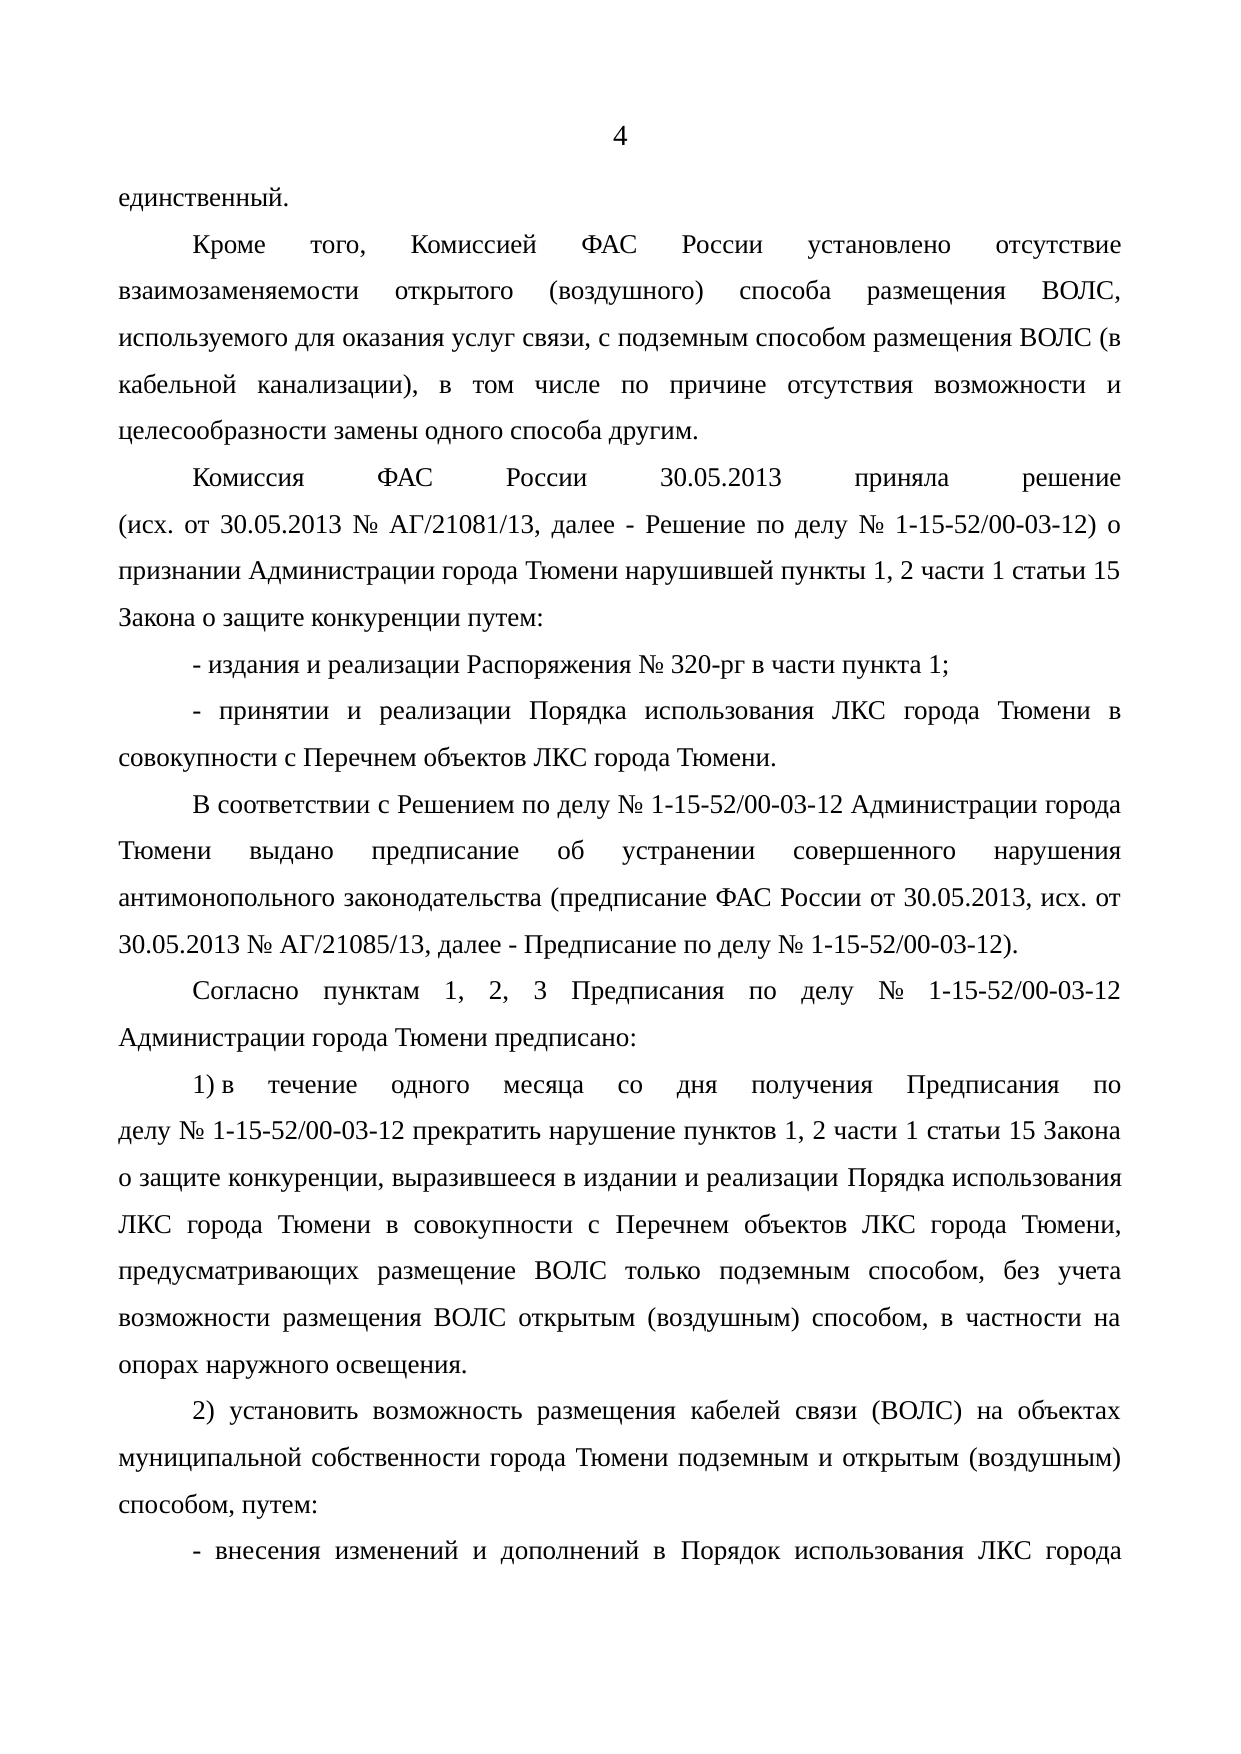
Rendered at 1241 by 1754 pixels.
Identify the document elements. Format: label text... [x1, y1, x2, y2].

text Согласно пунктам 1, 2, 3 Предписания по делу № 1-15-52/00-03-12 Администрации города Тюмени предписано: [118, 974, 1122, 1052]
text Кроме того, Комиссией ФАС России установлено отсутствие взаимозаменяемости открытого (воздушного) способа размещения ВОЛС, используемого для оказания услуг связи, с подземным способом размещения ВОЛС (в кабельной канализации), в том числе по причине отсутствия возможности и целесообразности замены одного способа другим. [118, 228, 1122, 446]
text - издания и реализации Распоряжения № 320-рг в части пункта 1; [118, 648, 1122, 679]
text - внесения изменений и дополнений в Порядок использования ЛКС города [118, 1534, 1122, 1566]
text единственный. [118, 181, 1122, 212]
text В соответствии с Решением по делу № 1-15-52/00-03-12 Администрации города Тюмени выдано предписание об устранении совершенного нарушения антимонопольного законодательства (предписание ФАС России от 30.05.2013, исх. от 30.05.2013 № АГ/21085/13, далее - Предписание по делу № 1-15-52/00-03-12). [118, 788, 1122, 959]
text Комиссия ФАС России 30.05.2013 приняла решение (исх. от 30.05.2013 № АГ/21081/13, далее - Решение по делу № 1-15-52/00-03-12) о признании Администрации города Тюмени нарушившей пункты 1, 2 части 1 статьи 15 Закона о защите конкуренции путем: [118, 461, 1122, 632]
text 1) в течение одного месяца со дня получения Предписания по делу № 1-15-52/00-03-12 прекратить нарушение пунктов 1, 2 части 1 статьи 15 Закона о защите конкуренции, выразившееся в издании и реализации Порядка использования ЛКС города Тюмени в совокупности с Перечнем объектов ЛКС города Тюмени, предусматривающих размещение ВОЛС только подземным способом, без учета возможности размещения ВОЛС открытым (воздушным) способом, в частности на опорах наружного освещения. [118, 1068, 1122, 1379]
text 2) установить возможность размещения кабелей связи (ВОЛС) на объектах муниципальной собственности города Тюмени подземным и открытым (воздушным) способом, путем: [118, 1394, 1122, 1519]
text - принятии и реализации Порядка использования ЛКС города Тюмени в совокупности с Перечнем объектов ЛКС города Тюмени. [118, 694, 1122, 772]
